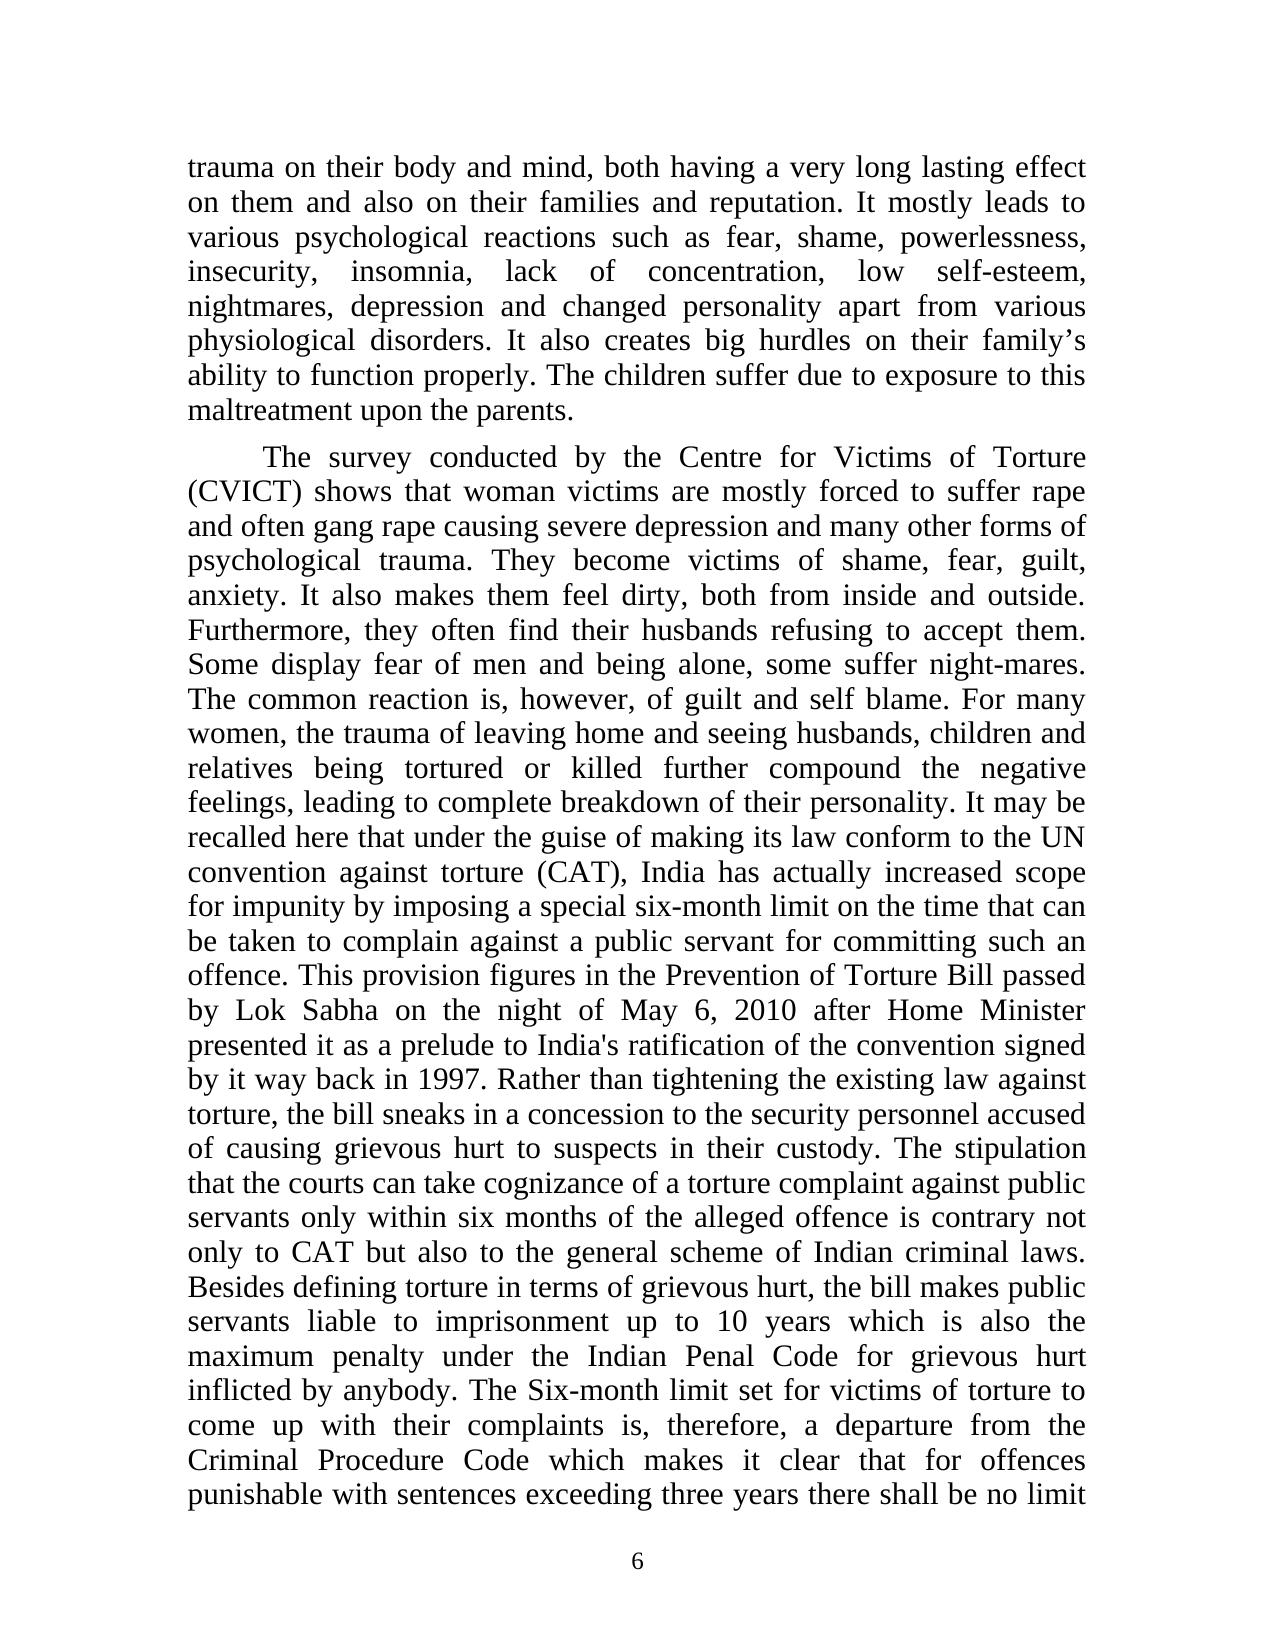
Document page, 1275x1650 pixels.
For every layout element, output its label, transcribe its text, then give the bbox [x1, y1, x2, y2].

text trauma on their body and mind, both having a very long lasting effect on them and also on their families and reputation. It mostly leads to various psychological reactions such as fear, shame, powerlessness, insecurity, insomnia, lack of concentration, low self-esteem, nightmares, depression and changed personality apart from various physiological disorders. It also creates big hurdles on their family’s ability to function properly. The children suffer due to exposure to this maltreatment upon the parents. [187, 150, 1087, 427]
text The survey conducted by the Centre for Victims of Torture (CVICT) shows that woman victims are mostly forced to suffer rape and often gang rape causing severe depression and many other forms of psychological trauma. They become victims of shame, fear, guilt, anxiety. It also makes them feel dirty, both from inside and outside. Furthermore, they often find their husbands refusing to accept them. Some display fear of men and being alone, some suffer night-mares. The common reaction is, however, of guilt and self blame. For many women, the trauma of leaving home and seeing husbands, children and relatives being tortured or killed further compound the negative feelings, leading to complete breakdown of their personality. It may be recalled here that under the guise of making its law conform to the UN convention against torture (CAT), India has actually increased scope for impunity by imposing a special six-month limit on the time that can be taken to complain against a public servant for committing such an offence. This provision figures in the Prevention of Torture Bill passed by Lok Sabha on the night of May 6, 2010 after Home Minister presented it as a prelude to India's ratification of the convention signed by it way back in 1997. Rather than tightening the existing law against torture, the bill sneaks in a concession to the security personnel accused of causing grievous hurt to suspects in their custody. The stipulation that the courts can take cognizance of a torture complaint against public servants only within six months of the alleged offence is contrary not only to CAT but also to the general scheme of Indian criminal laws. Besides defining torture in terms of grievous hurt, the bill makes public servants liable to imprisonment up to 10 years which is also the maximum penalty under the Indian Penal Code for grievous hurt inflicted by anybody. The Six-month limit set for victims of torture to come up with their complaints is, therefore, a departure from the Criminal Procedure Code which makes it clear that for offences punishable with sentences exceeding three years there shall be no limit [187, 439, 1087, 1511]
